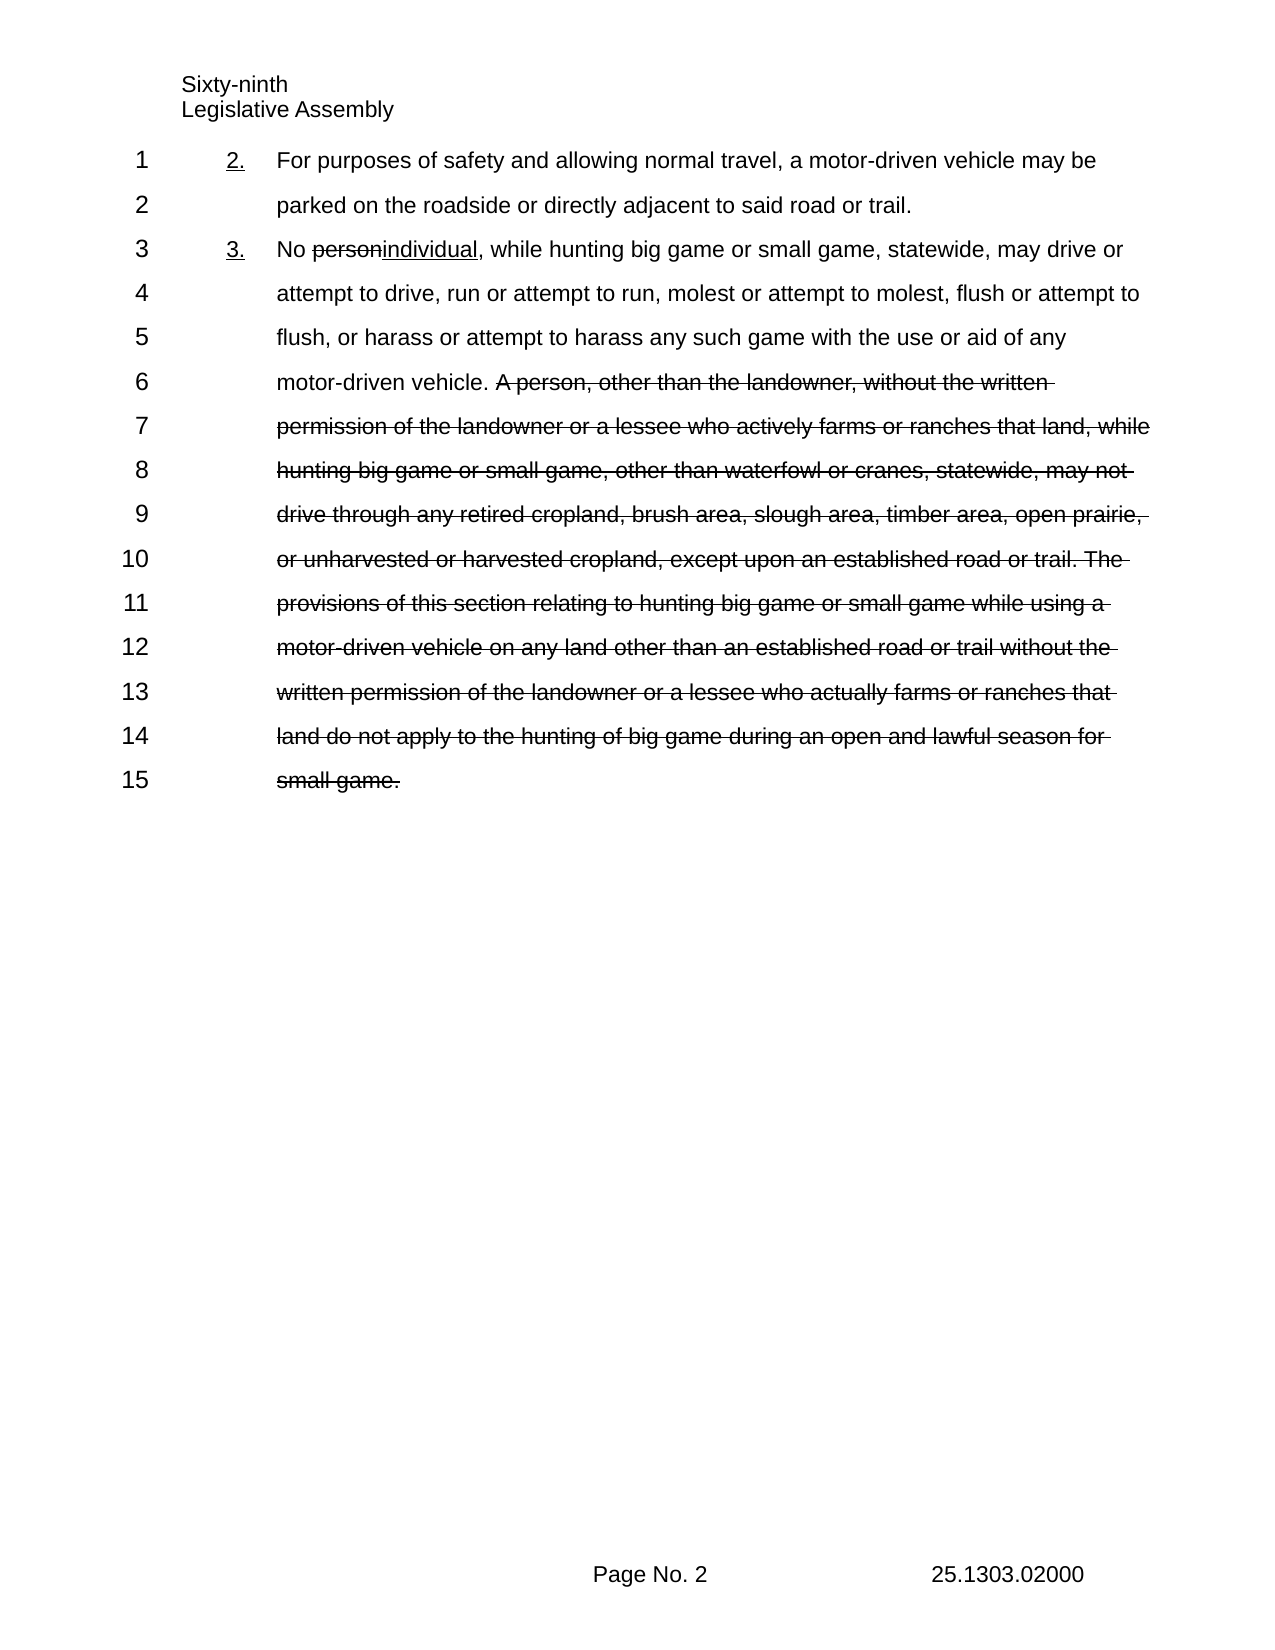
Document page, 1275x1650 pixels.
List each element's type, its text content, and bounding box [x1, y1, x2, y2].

text 3. No personindividual, while hunting big game or small game, statewide, may drive or attempt to drive, run or attempt to run, molest or attempt to molest, flush or attempt to flush, or harass or attempt to harass any such game with the use or aid of any motor‑driven vehicle. A person, other than the landowner, without the written permission of the landowner or a lessee who actively farms or ranches that land, while hunting big game or small game, other than waterfowl or cranes, statewide, may not drive through any retired cropland, brush area, slough area, timber area, open prairie, or unharvested or harvested cropland, except upon an established road or trail. The provisions of this section relating to hunting big game or small game while using a motor‑driven vehicle on any land other than an established road or trail without the written permission of the landowner or a lessee who actually farms or ranches that land do not apply to the hunting of big game during an open and lawful season for small game. [181, 222, 1154, 797]
text 2. For purposes of safety and allowing normal travel, a motor‑driven vehicle may be parked on the roadside or directly adjacent to said road or trail. [181, 133, 1154, 222]
